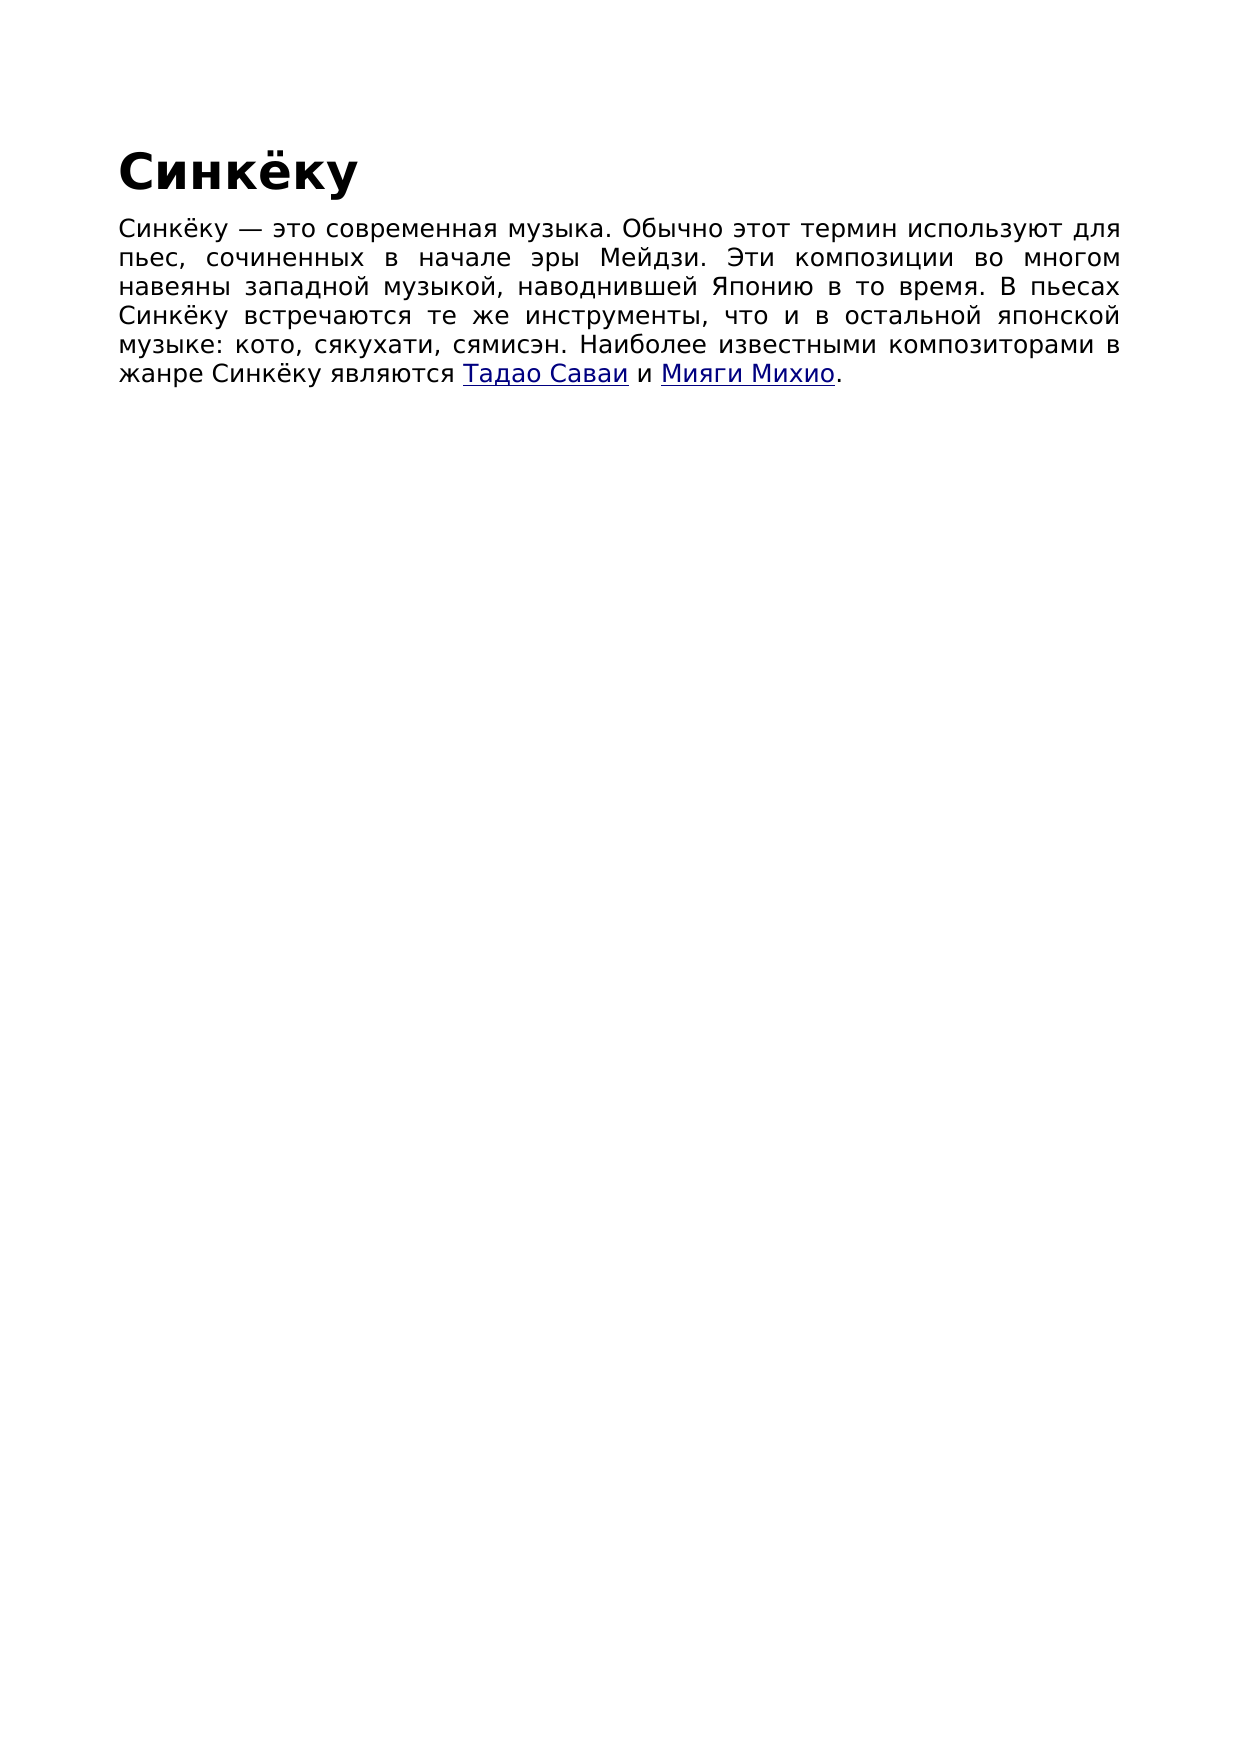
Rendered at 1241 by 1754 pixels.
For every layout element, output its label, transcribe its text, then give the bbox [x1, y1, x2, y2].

subtitle Синкёку [118, 143, 1122, 201]
text Синкёку — это современная музыка. Обычно этот термин используют для пьес, сочиненных в начале эры Мейдзи. Эти композиции во многом навеяны западной музыкой, наводнившей Японию в то время. В пьесах Синкёку встречаются те же инструменты, что и в остальной японской музыке: кото, сякухати, сямисэн. Наиболее известными композиторами в жанре Синкёку являются Тадао Саваи и Мияги Михио. [118, 214, 1122, 389]
